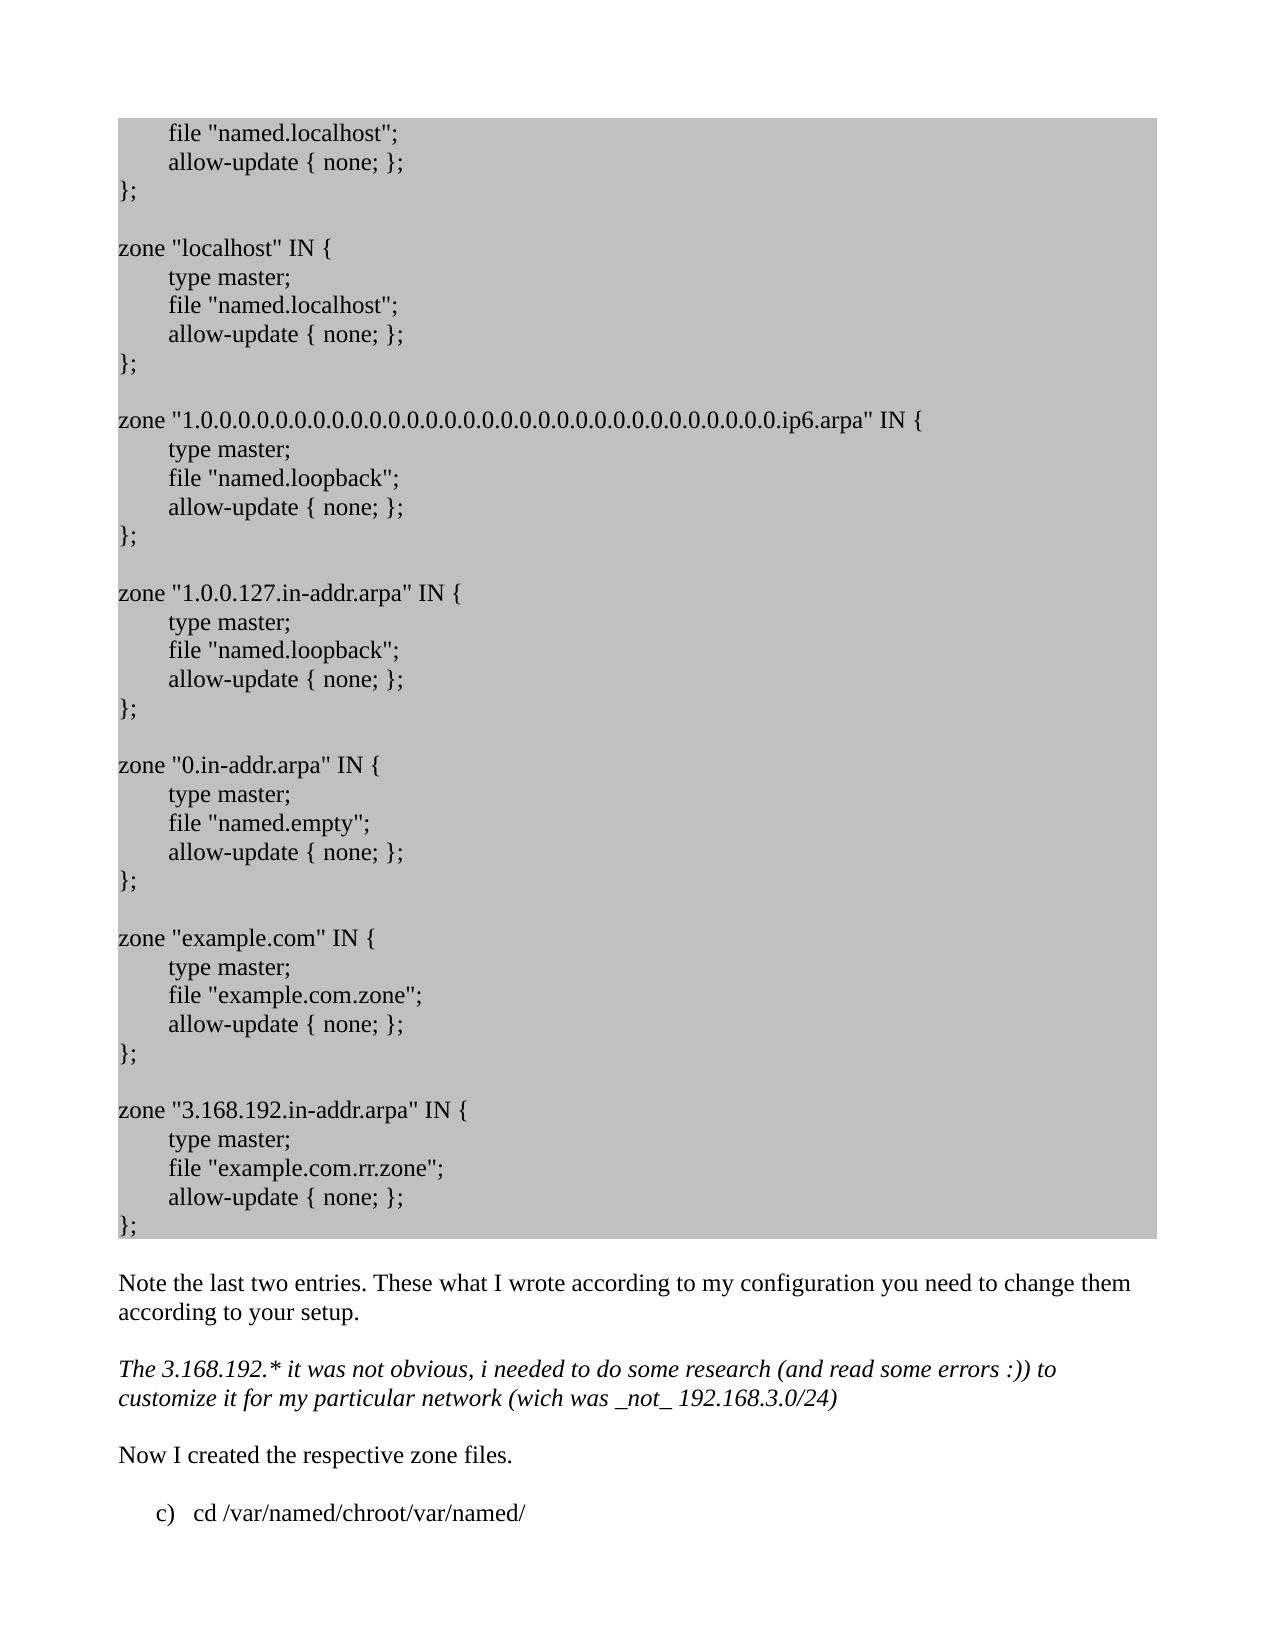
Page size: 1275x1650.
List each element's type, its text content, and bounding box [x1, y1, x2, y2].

text allow-update { none; }; [118, 147, 1157, 176]
text zone "example.com" IN { [118, 923, 1157, 952]
text allow-update { none; }; [118, 1009, 1157, 1038]
text }; [118, 176, 1157, 204]
text type master; [118, 1124, 1157, 1153]
text type master; [118, 607, 1157, 636]
text file "named.empty"; [118, 808, 1157, 837]
text allow-update { none; }; [118, 664, 1157, 693]
text type master; [118, 952, 1157, 981]
text }; [118, 1038, 1157, 1067]
text file "named.loopback"; [118, 463, 1157, 492]
text zone "1.0.0.0.0.0.0.0.0.0.0.0.0.0.0.0.0.0.0.0.0.0.0.0.0.0.0.0.0.0.0.0.ip6.arpa" IN { [118, 406, 1157, 434]
text zone "0.in-addr.arpa" IN { [118, 751, 1157, 779]
text Now I created the respective zone files. [118, 1441, 1157, 1469]
text allow-update { none; }; [118, 492, 1157, 521]
text }; [118, 1211, 1157, 1239]
text file "named.localhost"; [118, 291, 1157, 319]
text }; [118, 866, 1157, 894]
text zone "localhost" IN { [118, 233, 1157, 262]
text The 3.168.192.* it was not obvious, i needed to do some research (and read some errors :)) to customize it for my particular network (wich was _not_ 192.168.3.0/24) [118, 1354, 1157, 1412]
text allow-update { none; }; [118, 1182, 1157, 1211]
text file "named.localhost"; [118, 118, 1157, 147]
text type master; [118, 262, 1157, 291]
text file "named.loopback"; [118, 636, 1157, 664]
text }; [118, 693, 1157, 722]
text allow-update { none; }; [118, 319, 1157, 348]
text Note the last two entries. These what I wrote according to my configuration you need to change them according to your setup. [118, 1268, 1157, 1326]
text }; [118, 348, 1157, 377]
text zone "3.168.192.in-addr.arpa" IN { [118, 1096, 1157, 1124]
text }; [118, 521, 1157, 549]
text type master; [118, 779, 1157, 808]
text file "example.com.rr.zone"; [118, 1153, 1157, 1182]
text file "example.com.zone"; [118, 981, 1157, 1009]
list cd /var/named/chroot/var/named/ [156, 1498, 1157, 1527]
text zone "1.0.0.127.in-addr.arpa" IN { [118, 578, 1157, 607]
text type master; [118, 434, 1157, 463]
text allow-update { none; }; [118, 837, 1157, 866]
